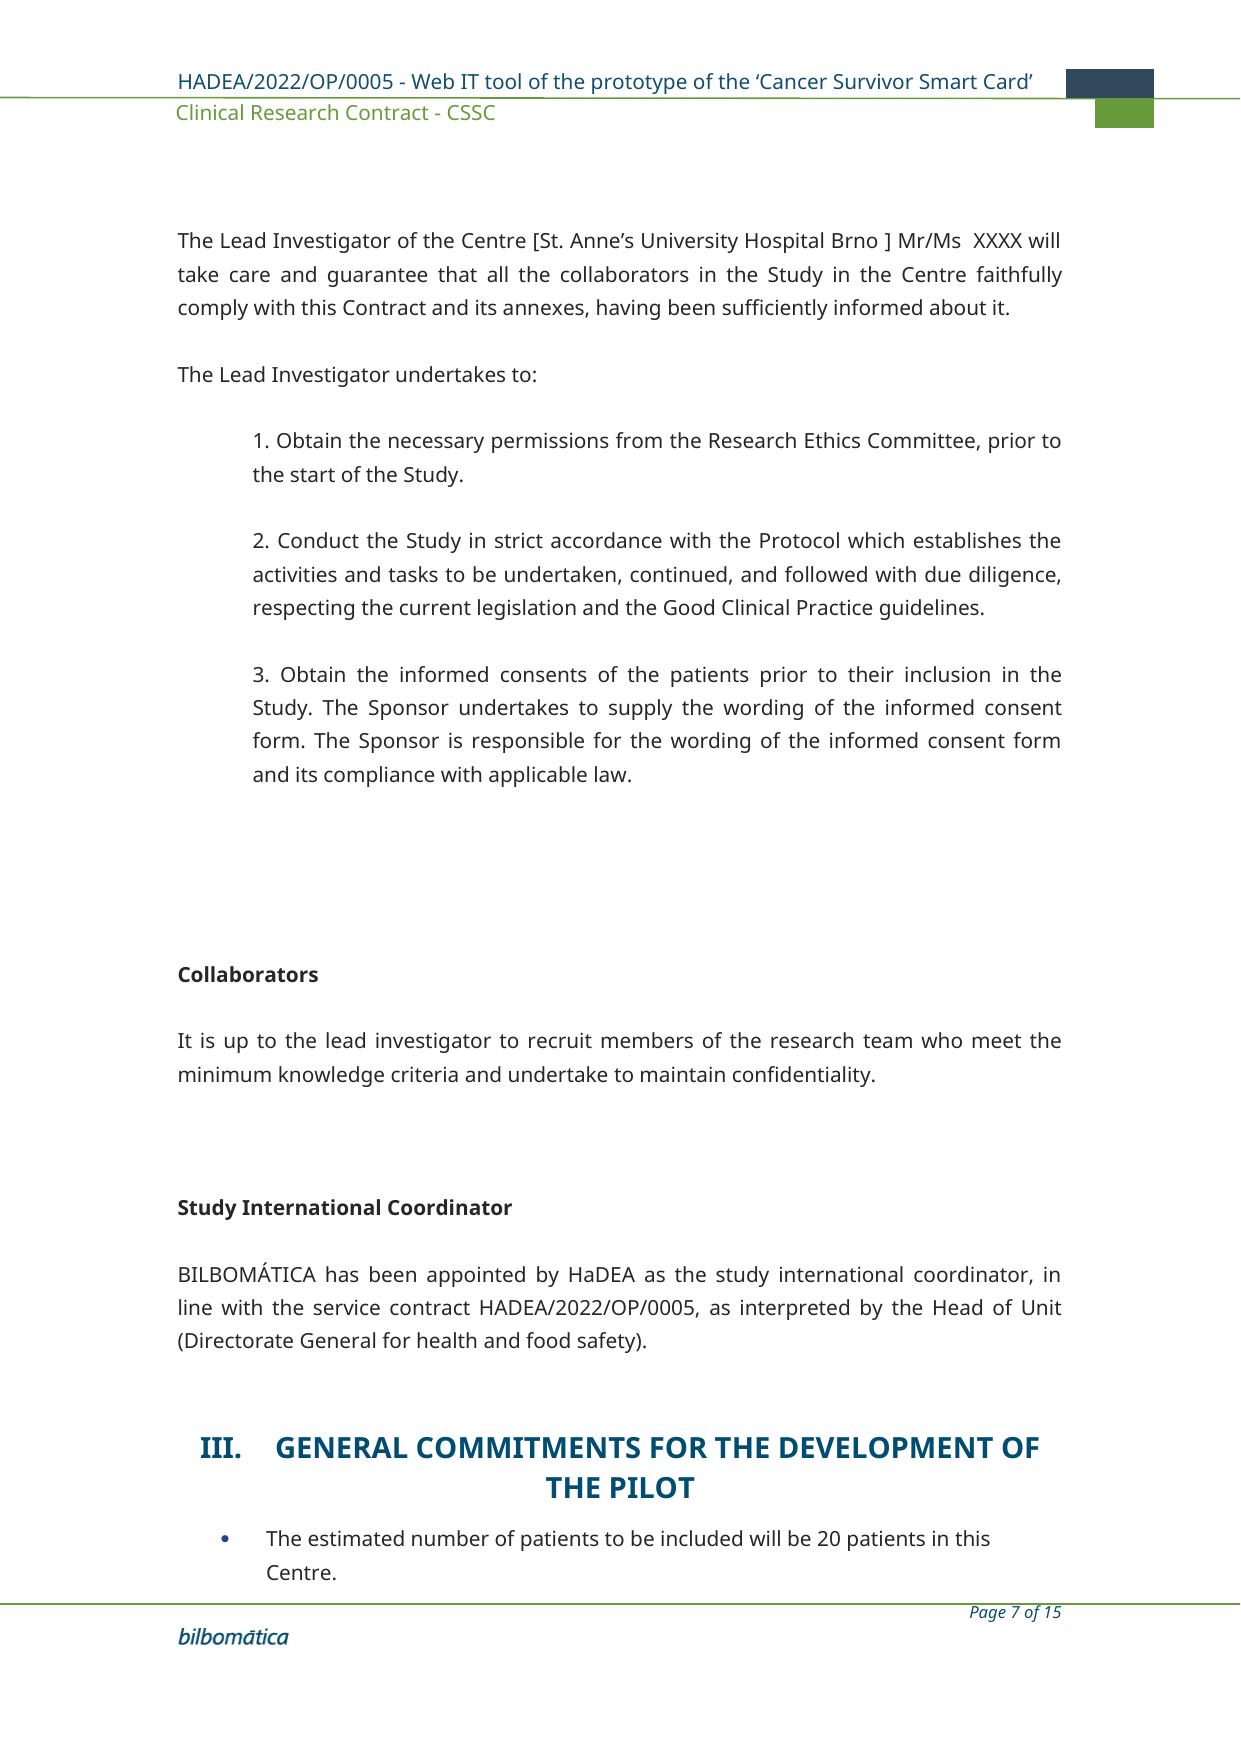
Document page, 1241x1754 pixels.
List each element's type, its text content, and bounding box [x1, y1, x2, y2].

text The Lead Investigator undertakes to: [177, 355, 1063, 388]
text Collaborators [177, 955, 1063, 988]
text 1. Obtain the necessary permissions from the Research Ethics Committee, prior to the start of the Study. [252, 422, 1063, 488]
text 3. Obtain the informed consents of the patients prior to their inclusion in the Study. The Sponsor undertakes to supply the wording of the informed consent form. The Sponsor is responsible for the wording of the informed consent form and its compliance with applicable law. [252, 655, 1063, 788]
text It is up to the lead investigator to recruit members of the research team who meet the minimum knowledge criteria and undertake to maintain confidentiality. [177, 1022, 1063, 1088]
list The estimated number of patients to be included will be 20 patients in this Centre. [221, 1520, 1063, 1586]
text 2. Conduct the Study in strict accordance with the Protocol which establishes the activities and tasks to be undertaken, continued, and followed with due diligence, respecting the current legislation and the Good Clinical Practice guidelines. [252, 522, 1063, 622]
text The Lead Investigator of the Centre [St. Anne’s University Hospital Brno ] Mr/Ms XXXX will take care and guarantee that all the collaborators in the Study in the Centre faithfully comply with this Contract and its annexes, having been sufficiently informed about it. [177, 222, 1063, 322]
text III. GENERAL COMMITMENTS FOR THE DEVELOPMENT OF THE PILOT [177, 1428, 1063, 1507]
text BILBOMÁTICA has been appointed by HaDEA as the study international coordinator, in line with the service contract HADEA/2022/OP/0005, as interpreted by the Head of Unit (Directorate General for health and food safety). [177, 1255, 1063, 1355]
text Study International Coordinator [177, 1188, 1063, 1222]
